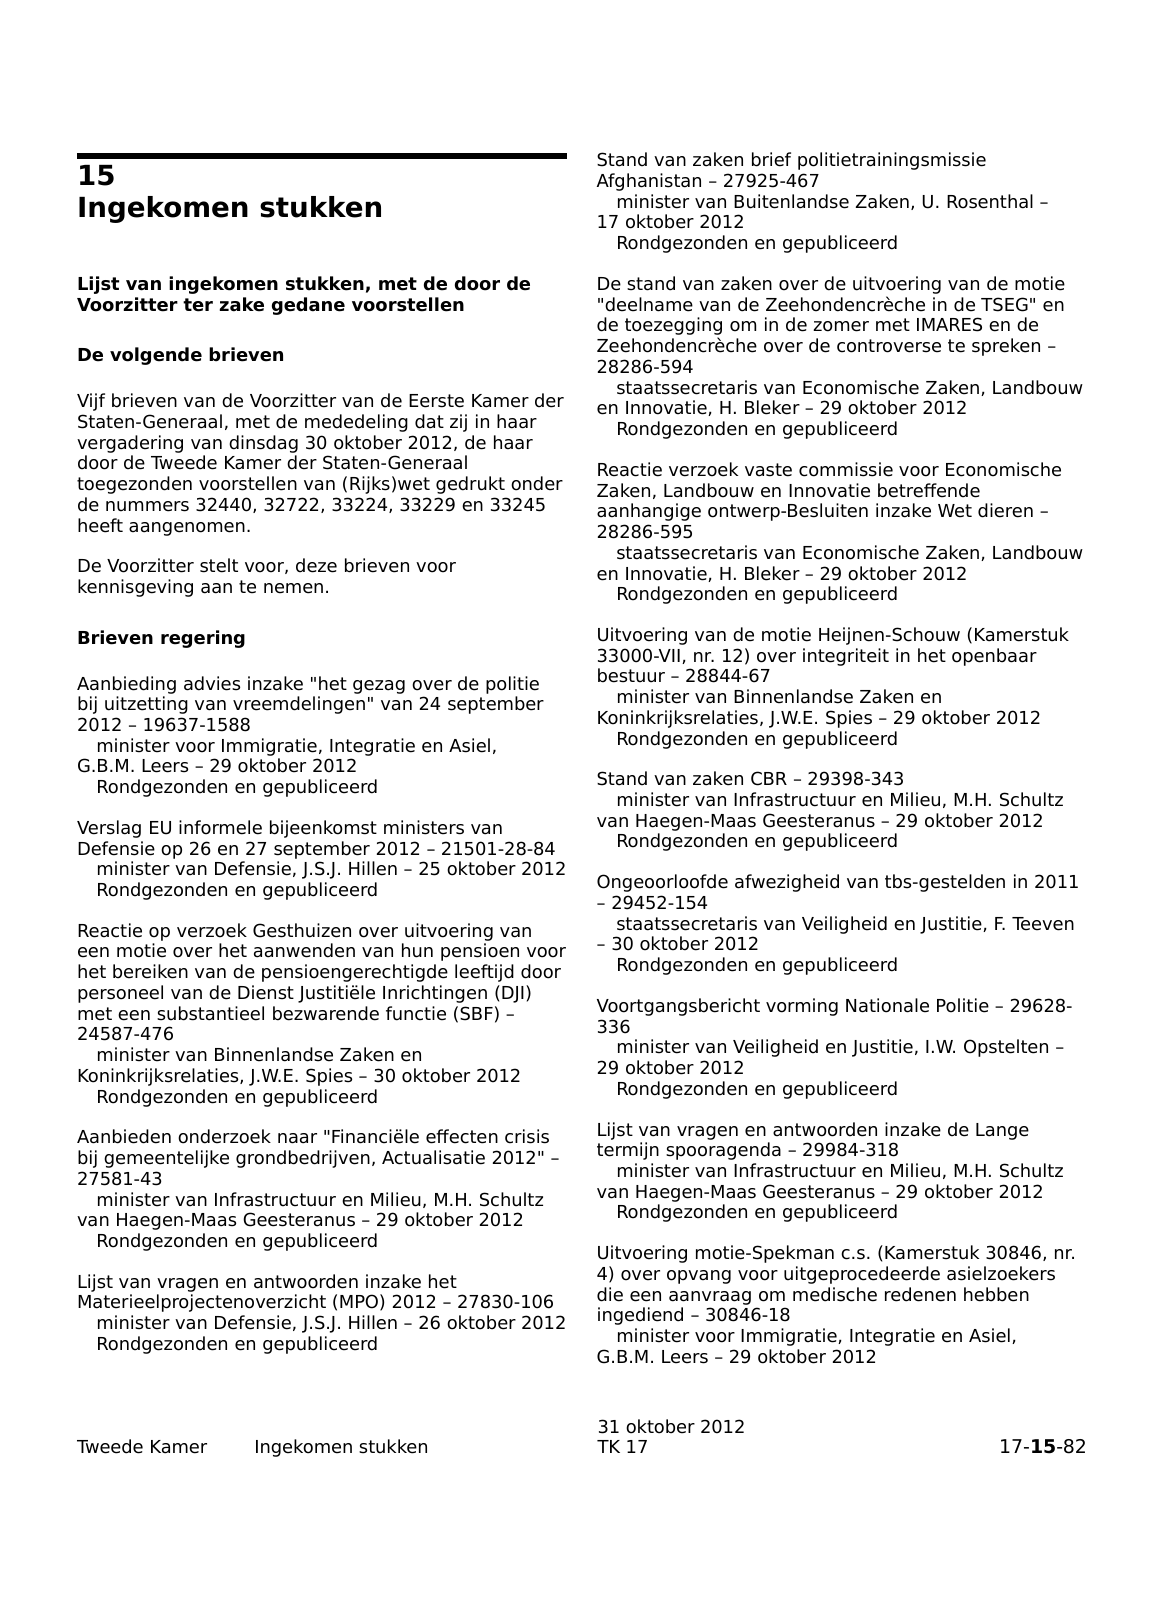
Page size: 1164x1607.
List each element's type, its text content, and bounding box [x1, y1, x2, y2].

text staatssecretaris van Economische Zaken, Landbouw en Innovatie, H. Bleker – 29 oktober 2012 [596, 377, 1087, 419]
text staatssecretaris van Economische Zaken, Landbouw en Innovatie, H. Bleker – 29 oktober 2012 [596, 543, 1087, 584]
text minister voor Immigratie, Integratie en Asiel, G.B.M. Leers – 29 oktober 2012 [596, 1326, 1087, 1367]
text minister van Infrastructuur en Milieu, M.H. Schultz van Haegen-Maas Geesteranus – 29 oktober 2012 [596, 790, 1087, 831]
text Rondgezonden en gepubliceerd [77, 1231, 567, 1252]
text Rondgezonden en gepubliceerd [77, 1334, 567, 1354]
subtitle De volgende brieven [77, 345, 567, 366]
text Stand van zaken CBR – 29398-343 [596, 769, 1087, 790]
text Uitvoering van de motie Heijnen-Schouw (Kamerstuk 33000-VII, nr. 12) over integriteit in het openbaar bestuur – 28844-67 [596, 625, 1087, 687]
text Rondgezonden en gepubliceerd [596, 955, 1087, 976]
text Rondgezonden en gepubliceerd [596, 233, 1087, 254]
text Verslag EU informele bijeenkomst ministers van Defensie op 26 en 27 september 2012 – 21501-28-84 [77, 818, 567, 859]
text Vijf brieven van de Voorzitter van de Eerste Kamer der Staten-Generaal, met de mededeling dat zij in haar vergadering van dinsdag 30 oktober 2012, de haar door de Tweede Kamer der Staten-Generaal toegezonden voorstellen van (Rijks)wet gedrukt onder de nummers 32440, 32722, 33224, 33229 en 33245 heeft aangenomen. [77, 391, 567, 536]
text Rondgezonden en gepubliceerd [596, 728, 1087, 749]
text Aanbieden onderzoek naar "Financiële effecten crisis bij gemeentelijke grondbedrijven, Actualisatie 2012" – 27581-43 [77, 1127, 567, 1189]
text minister van Binnenlandse Zaken en Koninkrijksrelaties, J.W.E. Spies – 30 oktober 2012 [77, 1045, 567, 1086]
text Rondgezonden en gepubliceerd [596, 831, 1087, 852]
title 15 Ingekomen stukken [77, 159, 567, 224]
text Ongeoorloofde afwezigheid van tbs-gestelden in 2011 – 29452-154 [596, 872, 1087, 913]
text Rondgezonden en gepubliceerd [77, 1086, 567, 1107]
text Reactie verzoek vaste commissie voor Economische Zaken, Landbouw en Innovatie betreffende aanhangige ontwerp-Besluiten inzake Wet dieren – 28286-595 [596, 460, 1087, 543]
text minister van Binnenlandse Zaken en Koninkrijksrelaties, J.W.E. Spies – 29 oktober 2012 [596, 687, 1087, 728]
text De stand van zaken over de uitvoering van de motie "deelname van de Zeehondencrèche in de TSEG" en de toezegging om in de zomer met IMARES en de Zeehondencrèche over de controverse te spreken – 28286-594 [596, 274, 1087, 377]
text minister van Infrastructuur en Milieu, M.H. Schultz van Haegen-Maas Geesteranus – 29 oktober 2012 [596, 1161, 1087, 1202]
subtitle Lijst van ingekomen stukken, met de door de Voorzitter ter zake gedane voorstellen [77, 274, 567, 315]
text Rondgezonden en gepubliceerd [596, 419, 1087, 440]
text Lijst van vragen en antwoorden inzake de Lange termijn spooragenda – 29984-318 [596, 1119, 1087, 1161]
text Rondgezonden en gepubliceerd [596, 1079, 1087, 1099]
text Aanbieding advies inzake "het gezag over de politie bij uitzetting van vreemdelingen" van 24 september 2012 – 19637-1588 [77, 673, 567, 736]
text minister van Veiligheid en Justitie, I.W. Opstelten – 29 oktober 2012 [596, 1037, 1087, 1079]
text Rondgezonden en gepubliceerd [77, 880, 567, 901]
text minister van Infrastructuur en Milieu, M.H. Schultz van Haegen-Maas Geesteranus – 29 oktober 2012 [77, 1189, 567, 1231]
text Rondgezonden en gepubliceerd [596, 584, 1087, 605]
text minister voor Immigratie, Integratie en Asiel, G.B.M. Leers – 29 oktober 2012 [77, 736, 567, 777]
text Rondgezonden en gepubliceerd [596, 1202, 1087, 1223]
text De Voorzitter stelt voor, deze brieven voor kennisgeving aan te nemen. [77, 556, 567, 598]
subtitle Brieven regering [77, 628, 567, 648]
text Reactie op verzoek Gesthuizen over uitvoering van een motie over het aanwenden van hun pensioen voor het bereiken van de pensioengerechtigde leeftijd door personeel van de Dienst Justitiële Inrichtingen (DJI) met een substantieel bezwarende functie (SBF) – 24587-476 [77, 921, 567, 1045]
text minister van Defensie, J.S.J. Hillen – 26 oktober 2012 [77, 1313, 567, 1334]
text minister van Buitenlandse Zaken, U. Rosenthal – 17 oktober 2012 [596, 192, 1087, 233]
text Lijst van vragen en antwoorden inzake het Materieelprojectenoverzicht (MPO) 2012 – 27830-106 [77, 1272, 567, 1313]
text Voortgangsbericht vorming Nationale Politie – 29628-336 [596, 996, 1087, 1037]
text Stand van zaken brief politietrainingsmissie Afghanistan – 27925-467 [596, 150, 1087, 192]
text Uitvoering motie-Spekman c.s. (Kamerstuk 30846, nr. 4) over opvang voor uitgeprocedeerde asielzoekers die een aanvraag om medische redenen hebben ingediend – 30846-18 [596, 1243, 1087, 1326]
text staatssecretaris van Veiligheid en Justitie, F. Teeven – 30 oktober 2012 [596, 913, 1087, 955]
text minister van Defensie, J.S.J. Hillen – 25 oktober 2012 [77, 859, 567, 880]
text Rondgezonden en gepubliceerd [77, 777, 567, 798]
